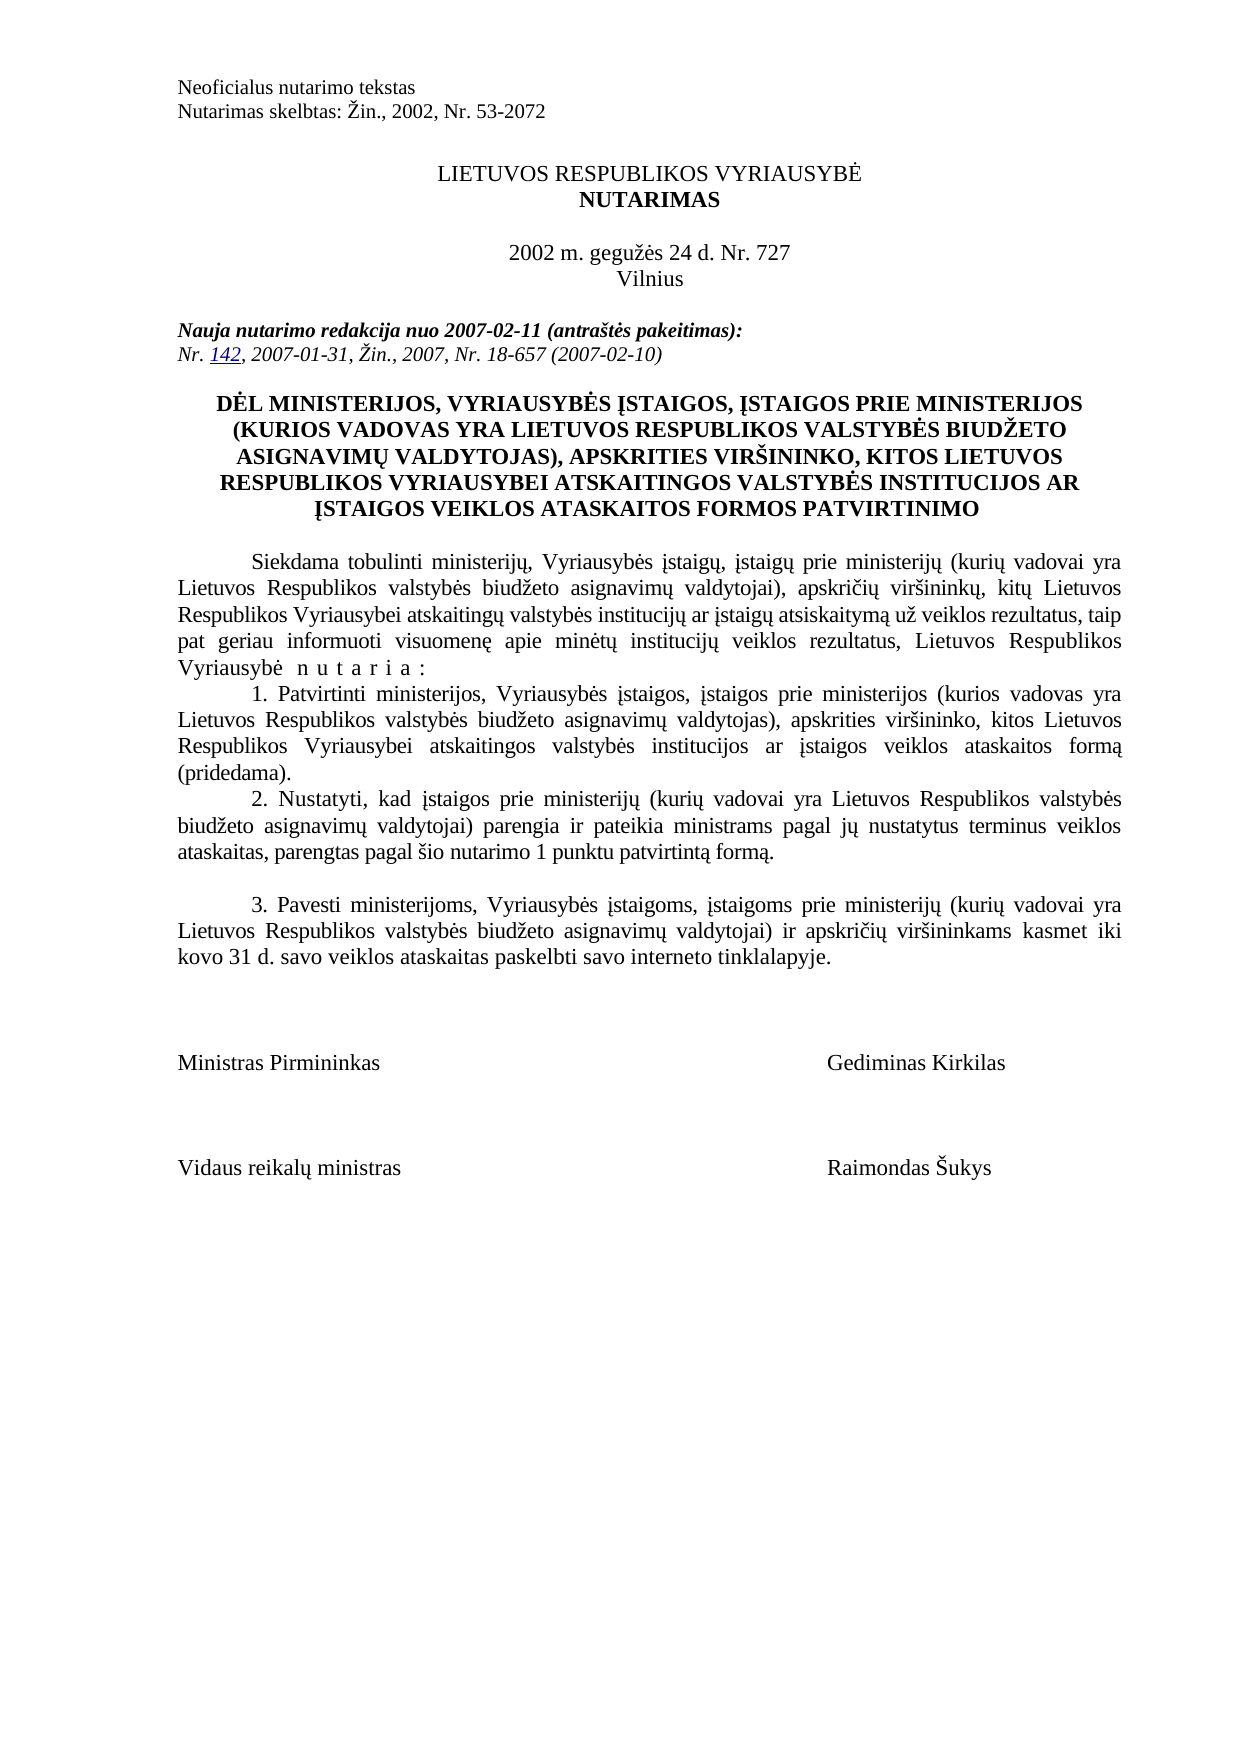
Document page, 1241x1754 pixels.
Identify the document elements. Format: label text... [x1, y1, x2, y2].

text 2002 m. gegužės 24 d. Nr. 727 [177, 239, 1122, 265]
text 1. Patvirtinti ministerijos, Vyriausybės įstaigos, įstaigos prie ministerijos (kurios vadovas yra Lietuvos Respublikos valstybės biudžeto asignavimų valdytojas), apskrities viršininko, kitos Lietuvos Respublikos Vyriausybei atskaitingos valstybės institucijos ar įstaigos veiklos ataskaitos formą (pridedama). [177, 680, 1122, 785]
text Nutarimas skelbtas: Žin., 2002, Nr. 53-2072 [177, 99, 1122, 123]
text Vilnius [177, 265, 1122, 291]
text Ministras Pirmininkas Gediminas Kirkilas [177, 1049, 1122, 1075]
text nutarimas [177, 186, 1122, 212]
text Neoficialus nutarimo tekstas [177, 75, 1122, 99]
text Vidaus reikalų ministras Raimondas Šukys [177, 1154, 1122, 1181]
text Siekdama tobulinti ministerijų, Vyriausybės įstaigų, įstaigų prie ministerijų (kurių vadovai yra Lietuvos Respublikos valstybės biudžeto asignavimų valdytojai), apskričių viršininkų, kitų Lietuvos Respublikos Vyriausybei atskaitingų valstybės institucijų ar įstaigų atsiskaitymą už veiklos rezultatus, taip pat geriau informuoti visuomenę apie minėtų institucijų veiklos rezultatus, Lietuvos Respublikos Vyriausybė nutaria: [177, 548, 1122, 680]
text Nauja nutarimo redakcija nuo 2007-02-11 (antraštės pakeitimas): [177, 318, 1122, 342]
text Nr. 142, 2007-01-31, Žin., 2007, Nr. 18-657 (2007-02-10) [177, 342, 1122, 366]
text 2. Nustatyti, kad įstaigos prie ministerijų (kurių vadovai yra Lietuvos Respublikos valstybės biudžeto asignavimų valdytojai) parengia ir pateikia ministrams pagal jų nustatytus terminus veiklos ataskaitas, parengtas pagal šio nutarimo 1 punktu patvirtintą formą. [177, 785, 1122, 864]
subtitle Lietuvos Respublikos Vyriausybė [177, 160, 1122, 186]
text DĖL MINISTERIJOS, VYRIAUSYBĖS ĮSTAIGOS, ĮSTAIGOS PRIE MINISTERIJOS (KURIOS VADOVAS YRA Lietuvos Respublikos VALSTYBĖS BIUDŽETO ASIGNAVIMŲ VALDYTOJAS), APSKRITIES VIRŠININKO, KITOS LIETUVOS RESPUBLIKOS VYRIAUSYBEI ATSKAITINGOS VALSTYBĖS INSTITUCIJOS AR ĮSTAIGOS VEIKLOS ATASKAITOS FORMOS PATVIRTINIMO [177, 390, 1122, 522]
text 3. Pavesti ministerijoms, Vyriausybės įstaigoms, įstaigoms prie ministerijų (kurių vadovai yra Lietuvos Respublikos valstybės biudžeto asignavimų valdytojai) ir apskričių viršininkams kasmet iki kovo 31 d. savo veiklos ataskaitas paskelbti savo interneto tinklalapyje. [177, 891, 1122, 970]
